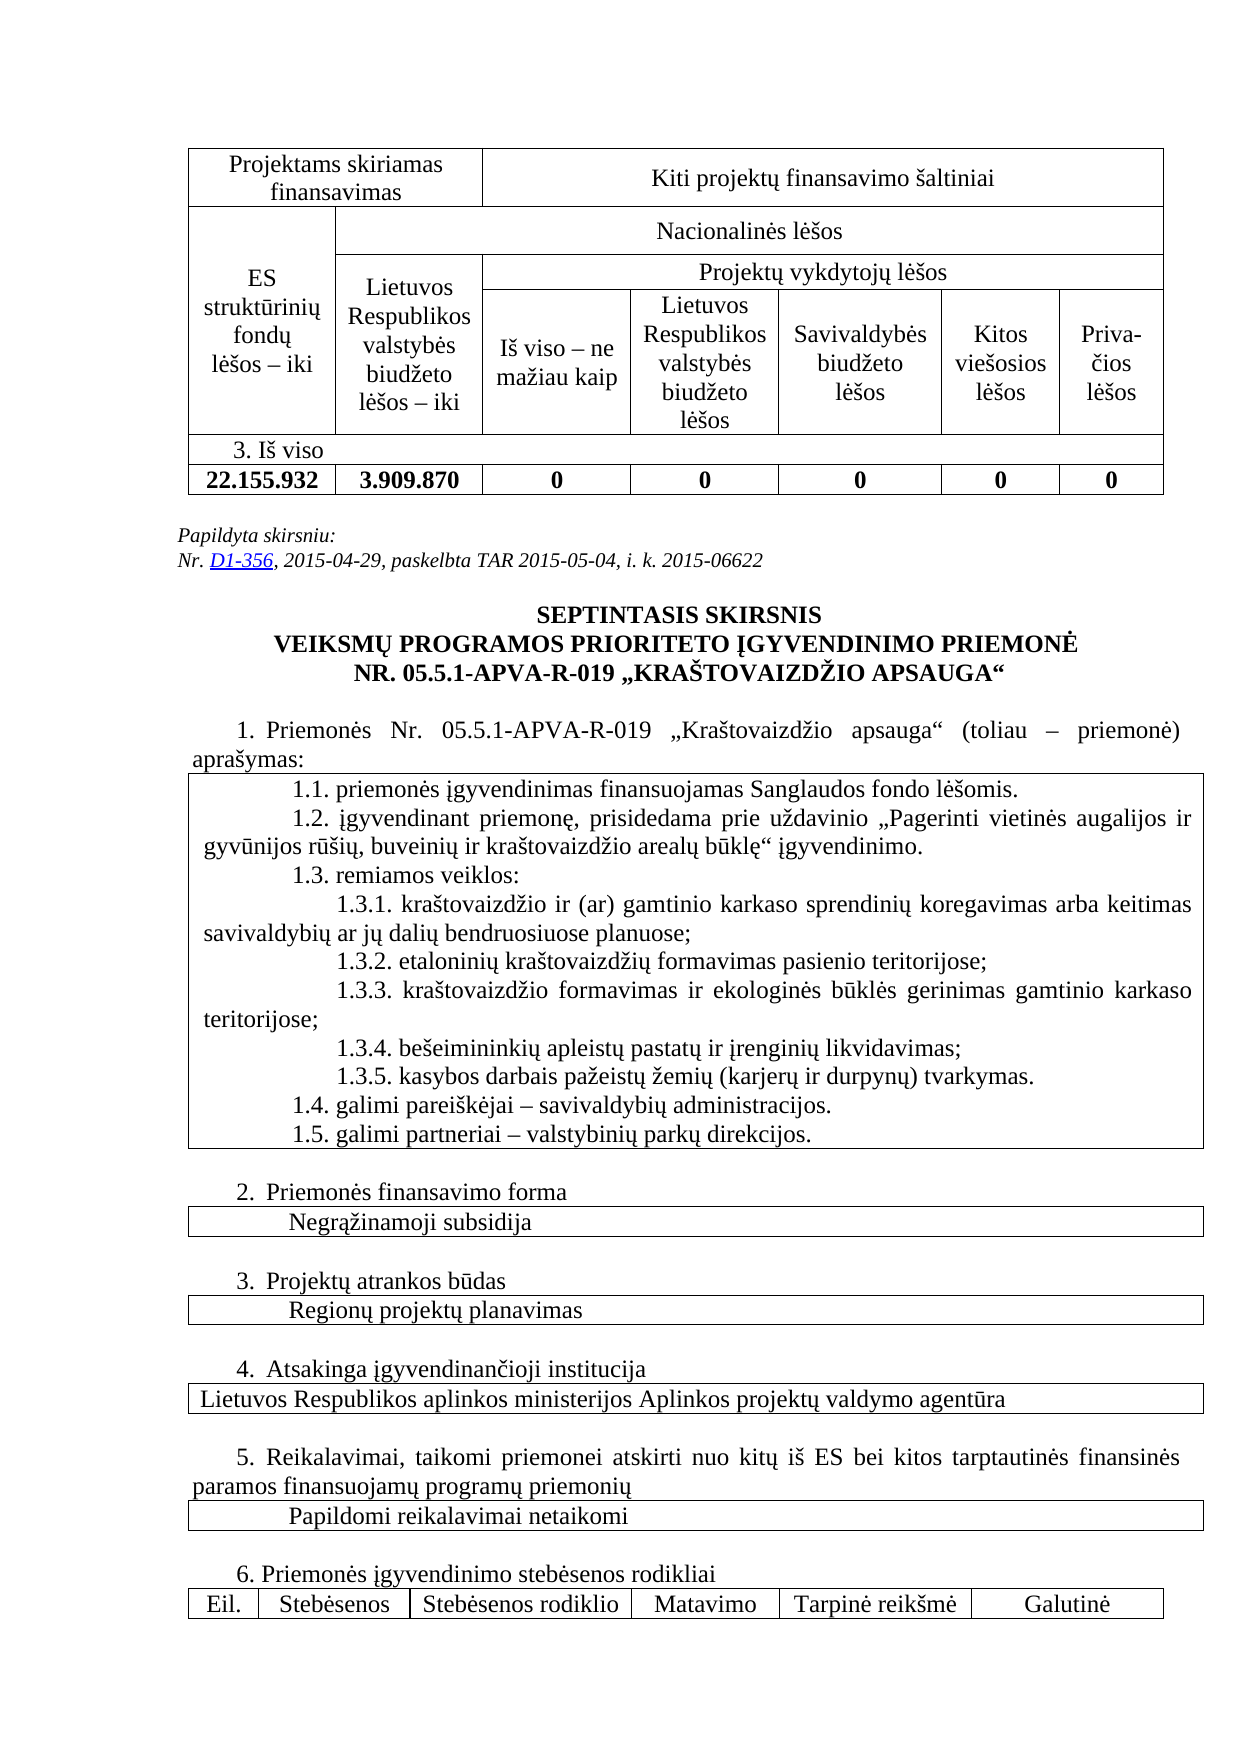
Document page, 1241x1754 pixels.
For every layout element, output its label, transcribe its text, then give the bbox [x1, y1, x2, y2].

table_cell ES struktūrinių fondų lėšos – iki [189, 207, 335, 434]
table_cell 0 [942, 465, 1059, 494]
table_cell Priva-čios lėšos [1060, 290, 1163, 434]
table_header Matavimo [632, 1589, 779, 1618]
text 1. Priemonės Nr. 05.5.1-APVA-R-019 „Kraštovaizdžio apsauga“ (toliau – priemonė) aprašymas: [192, 715, 1181, 773]
table_header Stebėsenos [259, 1589, 409, 1618]
table_cell 0 [483, 465, 630, 494]
text 4. Atsakinga įgyvendinančioji institucija [236, 1354, 1181, 1383]
table_header Negrąžinamoji subsidija [189, 1207, 1203, 1236]
table_cell 0 [631, 465, 778, 494]
table_header 1.1. priemonės įgyvendinimas finansuojamas Sanglaudos fondo lėšomis. [189, 774, 1203, 803]
text Papildyta skirsniu: [177, 523, 1181, 547]
text VEIKSMŲ PROGRAMOS PRIORITETO ĮGYVENDINIMO PRIEMONĖ NR. 05.5.1-APVA-R-019 „KRAŠTOVAIZDŽIO APSAUGA“ [177, 629, 1181, 687]
table_cell 3.909.870 [336, 465, 482, 494]
table_cell Iš viso – ne mažiau kaip [483, 290, 630, 434]
table_header Stebėsenos rodiklio [411, 1589, 631, 1618]
table_header Projektams skiriamas finansavimas [189, 149, 482, 206]
table_cell 0 [1060, 465, 1163, 494]
text SEPTINTASIS SKIRSNIS [177, 600, 1181, 629]
table_cell Projektų vykdytojų lėšos [483, 255, 1163, 289]
table_cell Lietuvos Respublikos valstybės biudžeto lėšos – iki [336, 255, 482, 434]
text 3. Projektų atrankos būdas [236, 1266, 1181, 1294]
table_header Kiti projektų finansavimo šaltiniai [483, 149, 1163, 206]
table_cell Kitos viešosios lėšos [942, 290, 1059, 434]
table_cell Lietuvos Respublikos valstybės biudžeto lėšos [631, 290, 778, 434]
table_header Tarpinė reikšmė [780, 1589, 971, 1618]
text 2. Priemonės finansavimo forma [236, 1177, 1181, 1206]
text 6. Priemonės įgyvendinimo stebėsenos rodikliai [236, 1559, 1181, 1588]
table_cell 22.155.932 [189, 465, 335, 494]
table_header Galutinė [972, 1589, 1163, 1618]
table_header Regionų projektų planavimas [189, 1296, 1203, 1324]
table_cell 0 [779, 465, 941, 494]
table_header Lietuvos Respublikos aplinkos ministerijos Aplinkos projektų valdymo agentūra [189, 1384, 1203, 1413]
table_header Papildomi reikalavimai netaikomi [189, 1501, 1203, 1530]
table_cell 3. Iš viso [189, 435, 1163, 464]
text 5. Reikalavimai, taikomi priemonei atskirti nuo kitų iš ES bei kitos tarptautinės finansinės paramos finansuojamų programų priemonių [192, 1442, 1181, 1500]
table_header Eil. [189, 1589, 258, 1618]
table_cell Savivaldybės biudžeto lėšos [779, 290, 941, 434]
table_cell 1.2. įgyvendinant priemonę, prisidedama prie uždavinio „Pagerinti vietinės augalijos ir gyvūnijos rūšių, buveinių ir kraštovaizdžio arealų būklę“ įgyvendinimo. 1.3. remiamos veiklos: 1.3.1. kraštovaizdžio ir (ar) gamtinio karkaso sprendinių koregavimas arba keitimas savivaldybių ar jų dalių bendruosiuose planuose; 1.3.2. etaloninių kraštovaizdžių formavimas pasienio teritorijose; 1.3.3. kraštovaizdžio formavimas ir ekologinės būklės gerinimas gamtinio karkaso teritorijose; 1.3.4. bešeimininkių apleistų pastatų ir įrenginių likvidavimas; 1.3.5. kasybos darbais pažeistų žemių (karjerų ir durpynų) tvarkymas. 1.4. galimi pareiškėjai – savivaldybių administracijos. 1.5. galimi partneriai – valstybinių parkų direkcijos. [189, 803, 1203, 1148]
text Nr. D1-356, 2015-04-29, paskelbta TAR 2015-05-04, i. k. 2015-06622 [177, 547, 1181, 572]
table_cell Nacionalinės lėšos [336, 207, 1163, 253]
